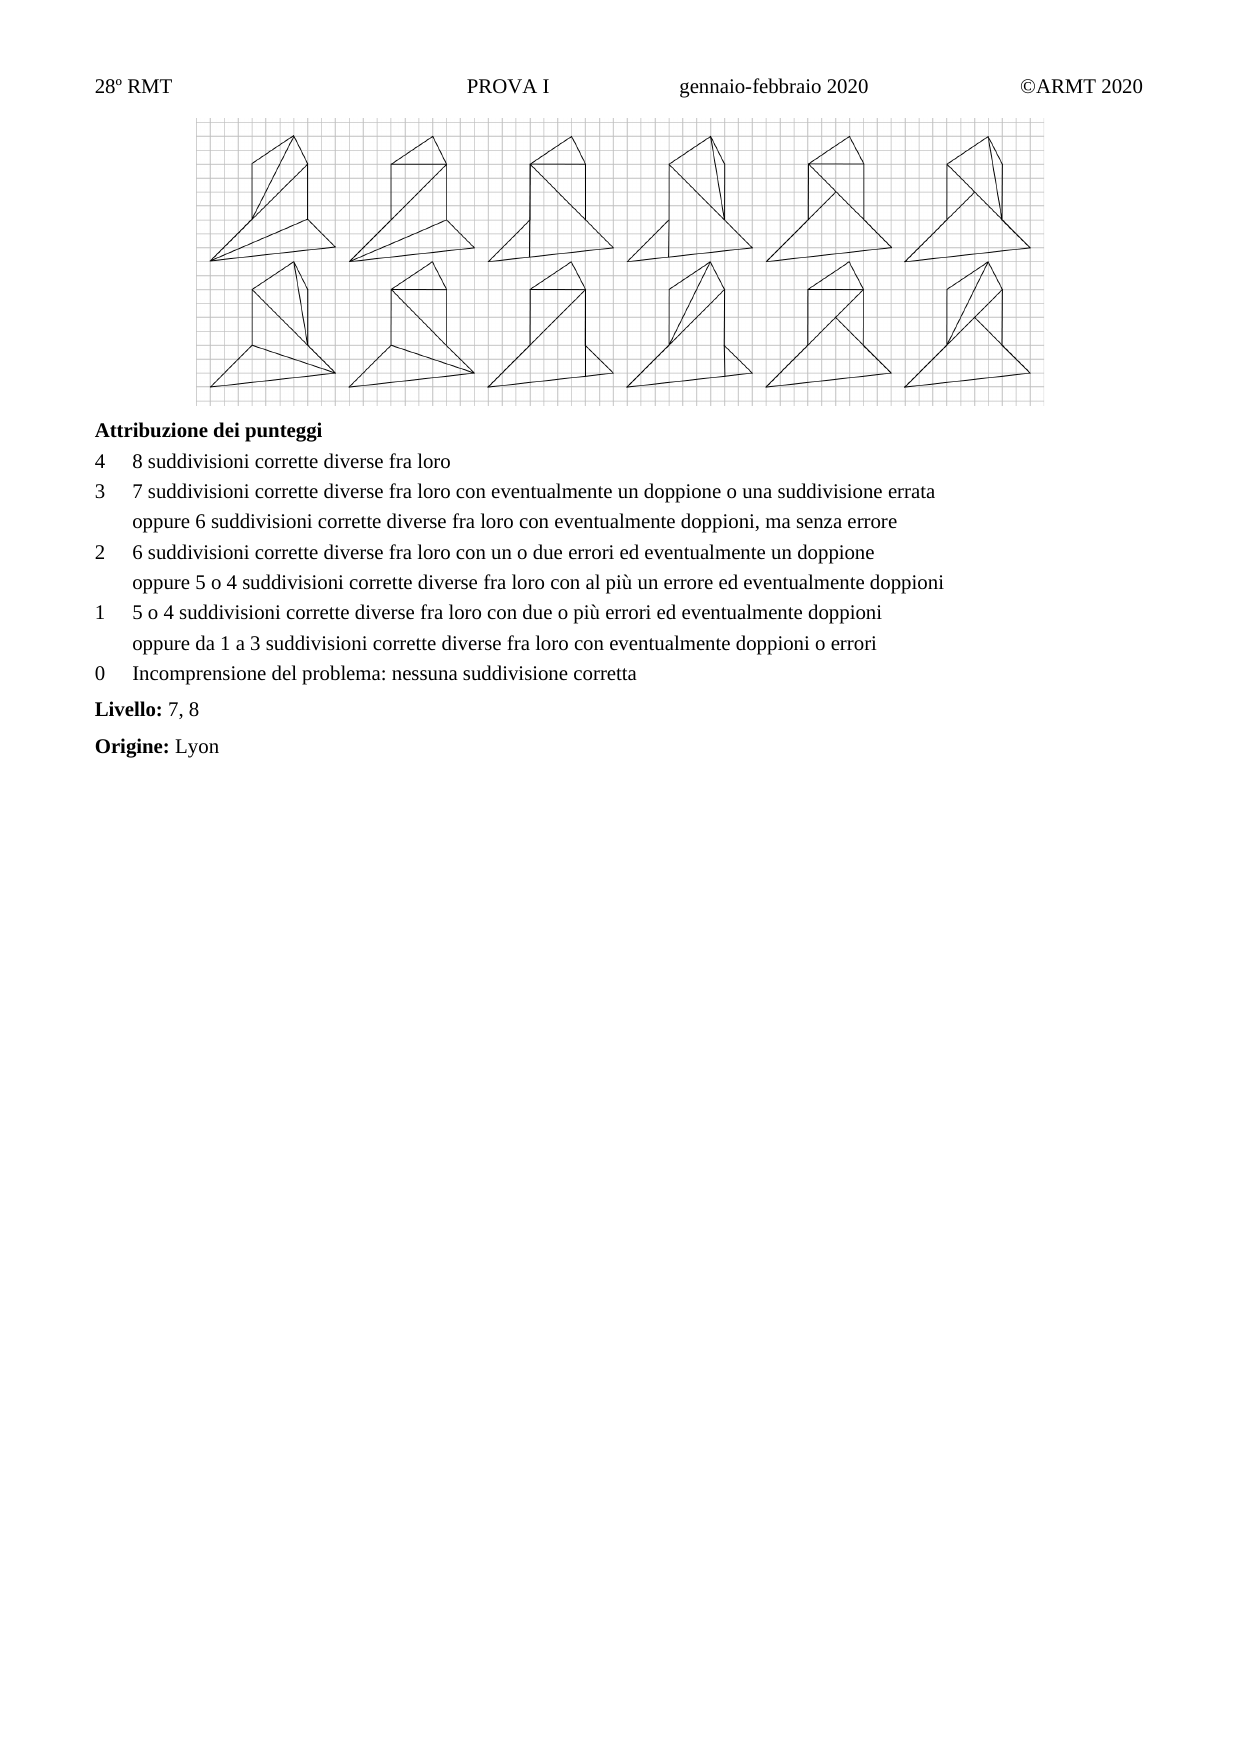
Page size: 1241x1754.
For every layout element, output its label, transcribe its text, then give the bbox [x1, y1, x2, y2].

text oppure 6 suddivisioni corrette diverse fra loro con eventualmente doppioni, ma senza errore [94, 509, 1146, 533]
text 1 5 o 4 suddivisioni corrette diverse fra loro con due o più errori ed eventualmente doppioni [94, 600, 1146, 624]
text 3 7 suddivisioni corrette diverse fra loro con eventualmente un doppione o una suddivisione errata [94, 479, 1146, 503]
text 0 Incomprensione del problema: nessuna suddivisione corretta [94, 661, 1146, 685]
text oppure 5 o 4 suddivisioni corrette diverse fra loro con al più un errore ed eventualmente doppioni [94, 570, 1146, 594]
text oppure da 1 a 3 suddivisioni corrette diverse fra loro con eventualmente doppioni o errori [94, 631, 1146, 654]
picture [196, 118, 1045, 406]
text 2 6 suddivisioni corrette diverse fra loro con un o due errori ed eventualmente un doppione [94, 539, 1146, 564]
text Livello: 7, 8 [94, 697, 1146, 721]
text Attribuzione dei punteggi [94, 418, 1146, 442]
text Origine: Lyon [94, 734, 1146, 758]
text 4 8 suddivisioni corrette diverse fra loro [94, 449, 1146, 473]
